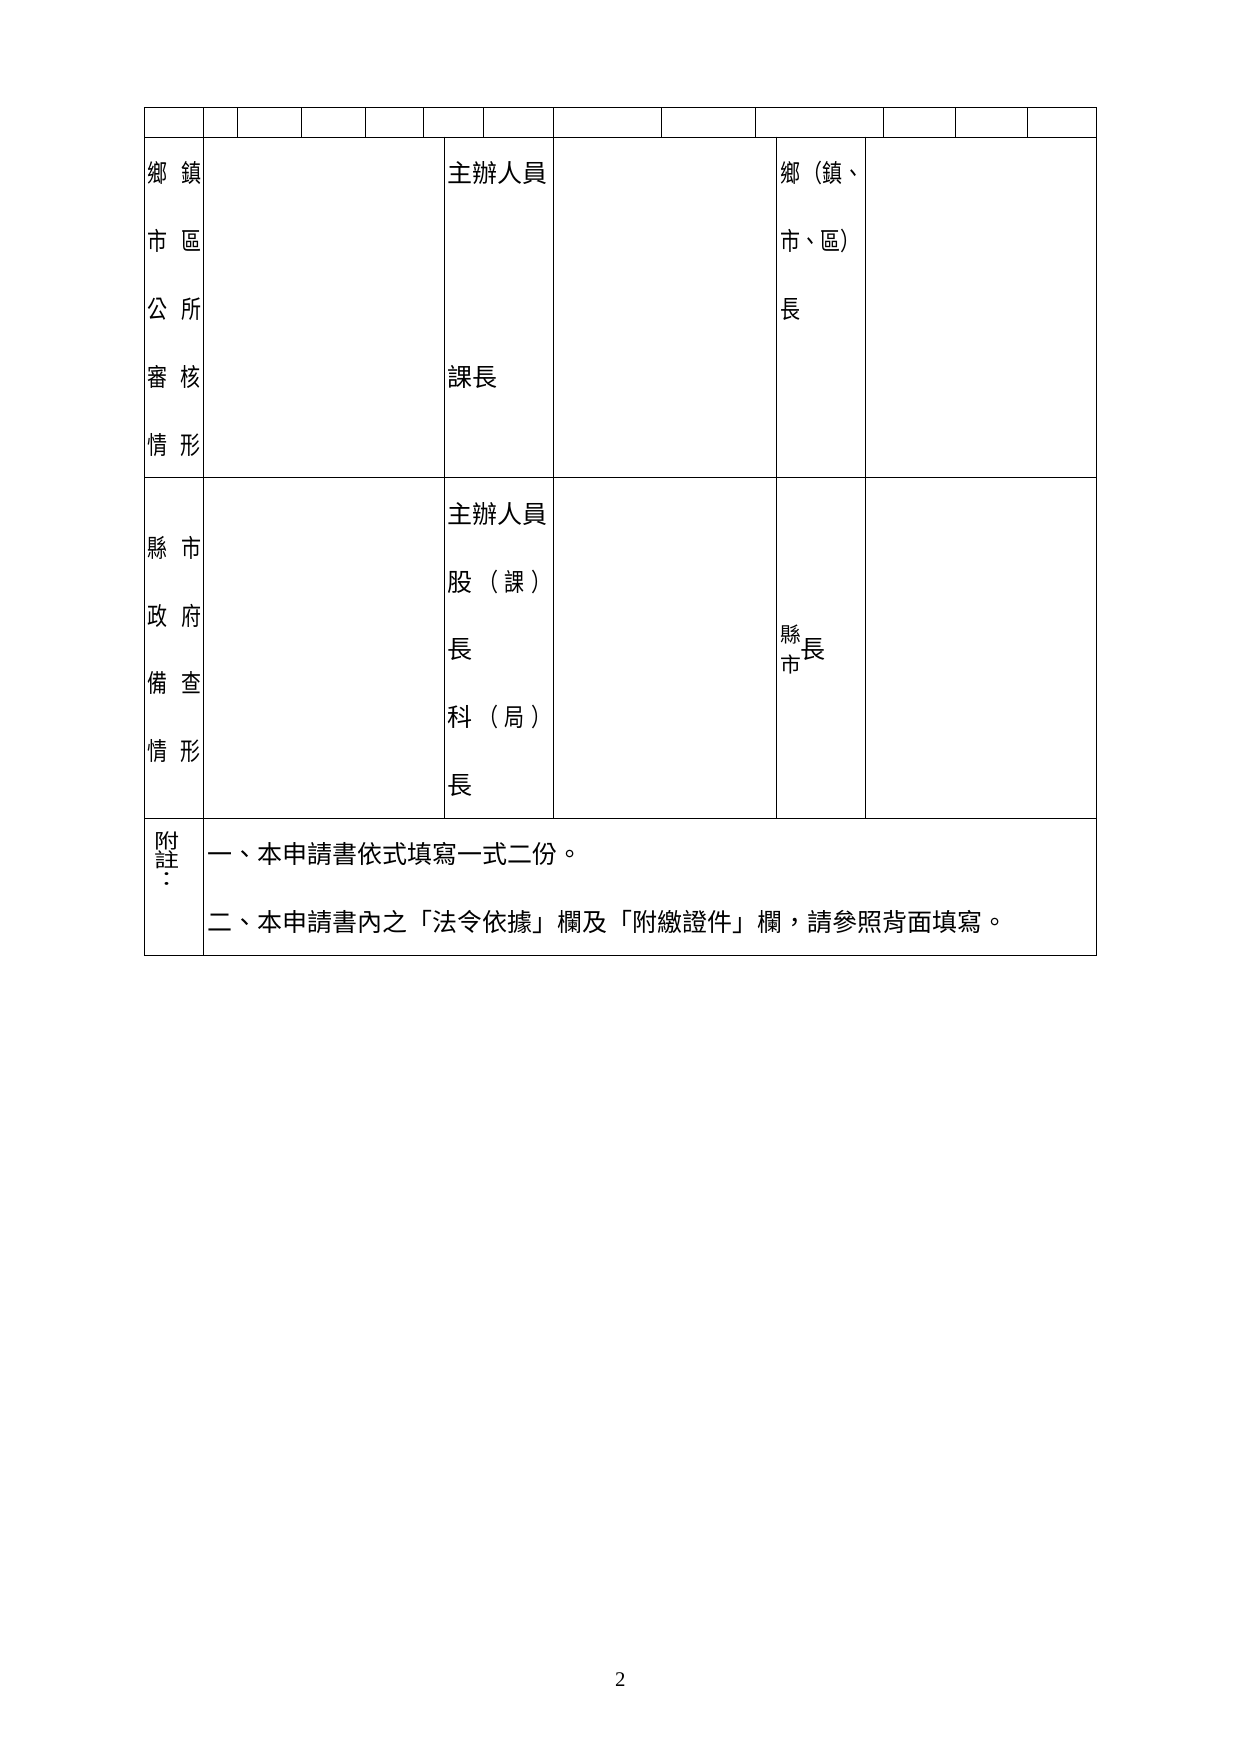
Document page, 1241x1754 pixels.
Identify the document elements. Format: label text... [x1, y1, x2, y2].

table_cell 主辦人員 股（課）長 科（局）長 [445, 478, 553, 818]
table_cell [204, 138, 444, 477]
table_cell [424, 108, 483, 137]
table_cell 縣市長 [777, 478, 865, 818]
table_cell [554, 108, 661, 137]
table_cell [484, 108, 553, 137]
table_cell 鄉鎮市區公所審核 情形 [145, 138, 203, 477]
table_cell [756, 108, 883, 137]
table_cell [1028, 108, 1096, 137]
table_cell [662, 108, 755, 137]
table_cell [238, 108, 301, 137]
table_cell [204, 478, 444, 818]
table_cell 一、本申請書依式填寫一式二份。 二、本申請書內之「法令依據」欄及「附繳證件」欄，請參照背面填寫。 [204, 819, 1096, 955]
table_cell [884, 108, 955, 137]
table_cell [204, 108, 237, 137]
table_cell [302, 108, 365, 137]
table_cell [554, 478, 776, 818]
table_cell [866, 138, 1096, 477]
table_cell [554, 138, 776, 477]
table_cell 變更 [145, 108, 203, 137]
table_cell 主辦人員 課長 [445, 138, 553, 477]
table_cell 鄉（鎮、市、區）長 [777, 138, 865, 477]
table_cell [866, 478, 1096, 818]
table_cell 附註： [145, 819, 203, 955]
table_cell [956, 108, 1027, 137]
table_cell 縣市政府備查情形 [145, 478, 203, 818]
table_cell [366, 108, 423, 137]
